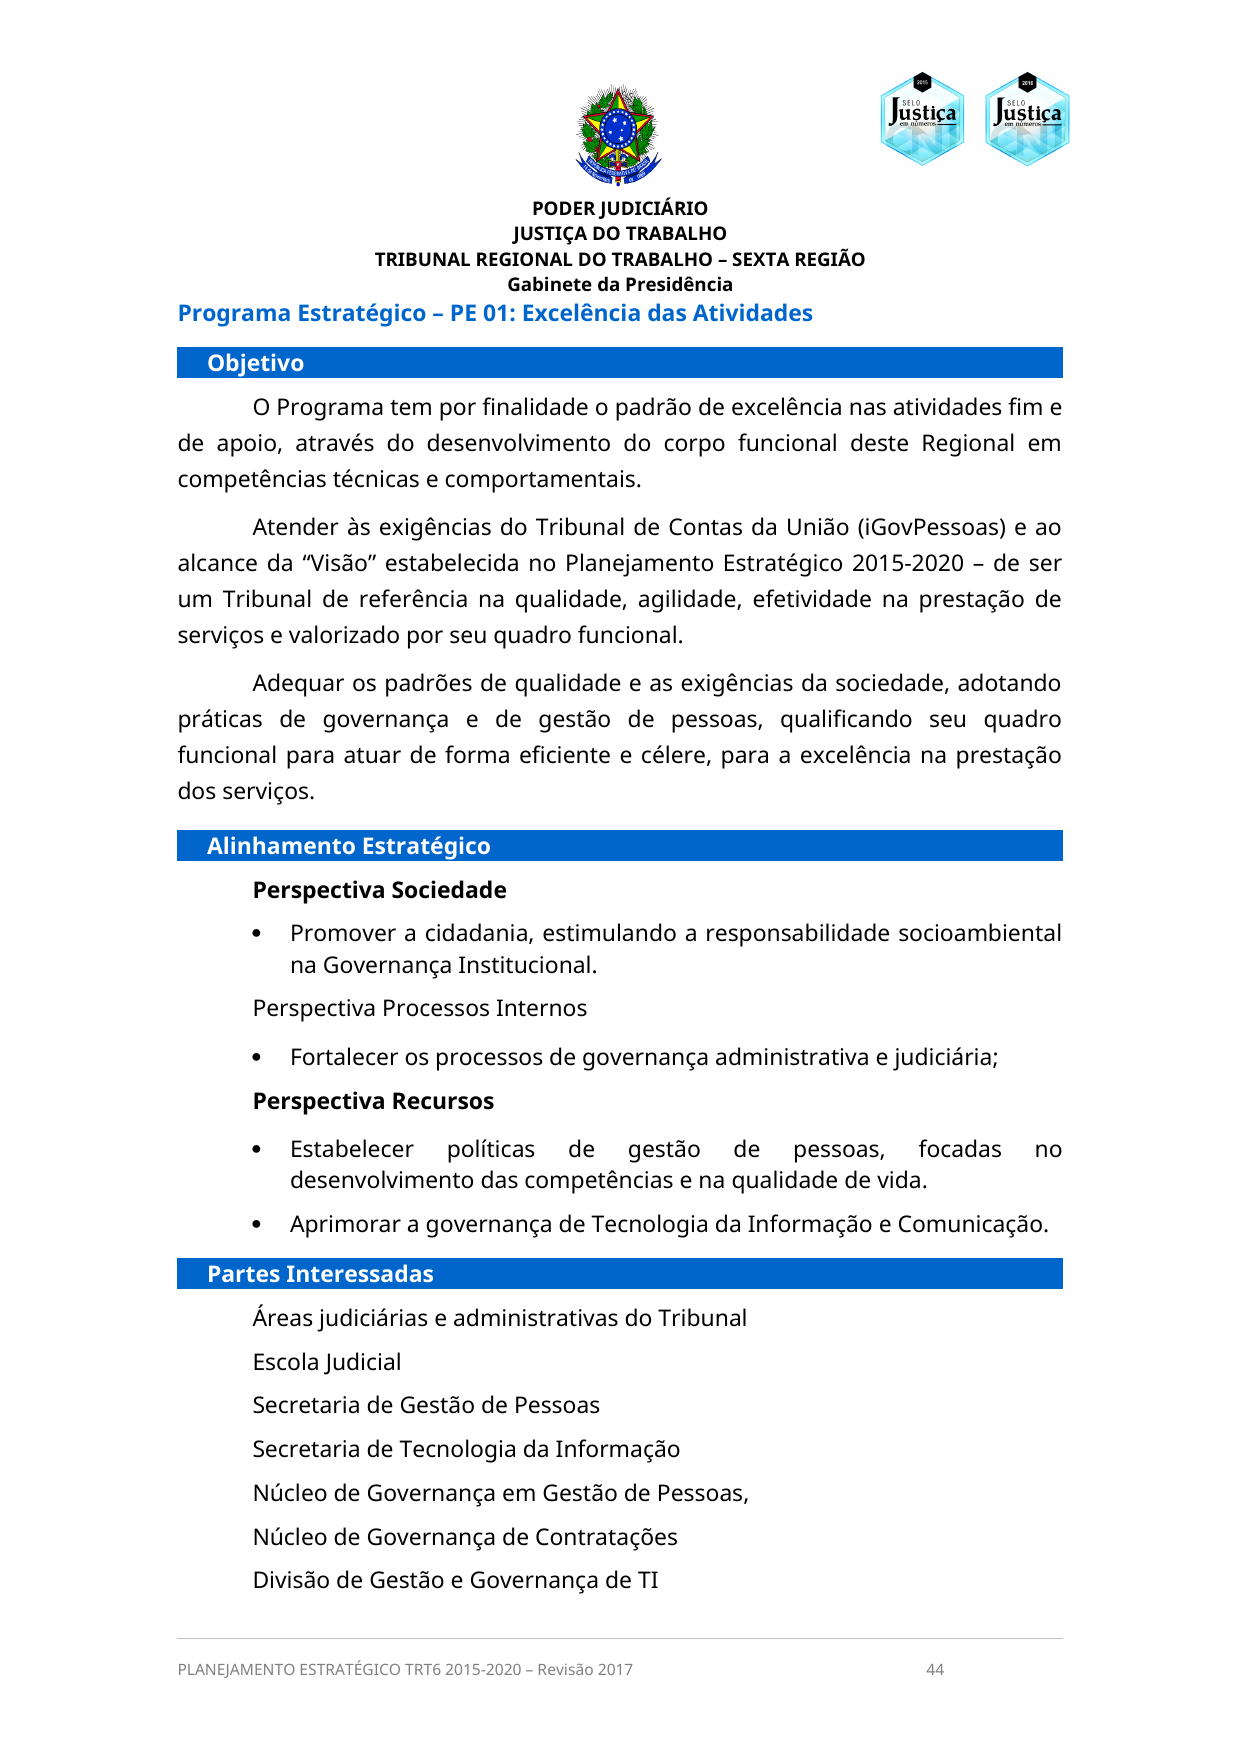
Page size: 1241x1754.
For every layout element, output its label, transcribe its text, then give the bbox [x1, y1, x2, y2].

text Núcleo de Governança em Gestão de Pessoas, [177, 1477, 1063, 1508]
list Estabelecer políticas de gestão de pessoas, focadas no desenvolvimento das competências e na qualidade de vida. [252, 1133, 1063, 1196]
text O Programa tem por finalidade o padrão de excelência nas atividades fim e de apoio, através do desenvolvimento do corpo funcional deste Regional em competências técnicas e comportamentais. [177, 391, 1063, 494]
text Adequar os padrões de qualidade e as exigências da sociedade, adotando práticas de governança e de gestão de pessoas, qualificando seu quadro funcional para atuar de forma eficiente e célere, para a excelência na prestação dos serviços. [177, 667, 1063, 806]
list Aprimorar a governança de Tecnologia da Informação e Comunicação. [252, 1208, 1063, 1239]
text Divisão de Gestão e Governança de TI [177, 1564, 1063, 1596]
list Promover a cidadania, estimulando a responsabilidade socioambiental na Governança Institucional. [252, 917, 1063, 980]
picture [879, 71, 1071, 167]
text Escola Judicial [177, 1346, 1063, 1377]
subtitle Programa Estratégico – PE 01: Excelência das Atividades [177, 297, 1063, 328]
text Atender às exigências do Tribunal de Contas da União (iGovPessoas) e ao alcance da “Visão” estabelecida no Planejamento Estratégico 2015-2020 – de ser um Tribunal de referência na qualidade, agilidade, efetividade na prestação de serviços e valorizado por seu quadro funcional. [177, 511, 1063, 650]
list Fortalecer os processos de governança administrativa e judiciária; [252, 1041, 1063, 1072]
text Áreas judiciárias e administrativas do Tribunal [177, 1302, 1063, 1333]
picture [571, 81, 664, 188]
text Perspectiva Sociedade [177, 874, 1063, 905]
subtitle Alinhamento Estratégico [177, 830, 1063, 861]
text Perspectiva Recursos [177, 1084, 1063, 1116]
subtitle Objetivo [177, 347, 1063, 378]
text Perspectiva Processos Internos [177, 992, 1063, 1024]
text Núcleo de Governança de Contratações [177, 1521, 1063, 1552]
text Secretaria de Gestão de Pessoas [177, 1389, 1063, 1421]
text Secretaria de Tecnologia da Informação [177, 1433, 1063, 1464]
subtitle Partes Interessadas [177, 1258, 1063, 1289]
